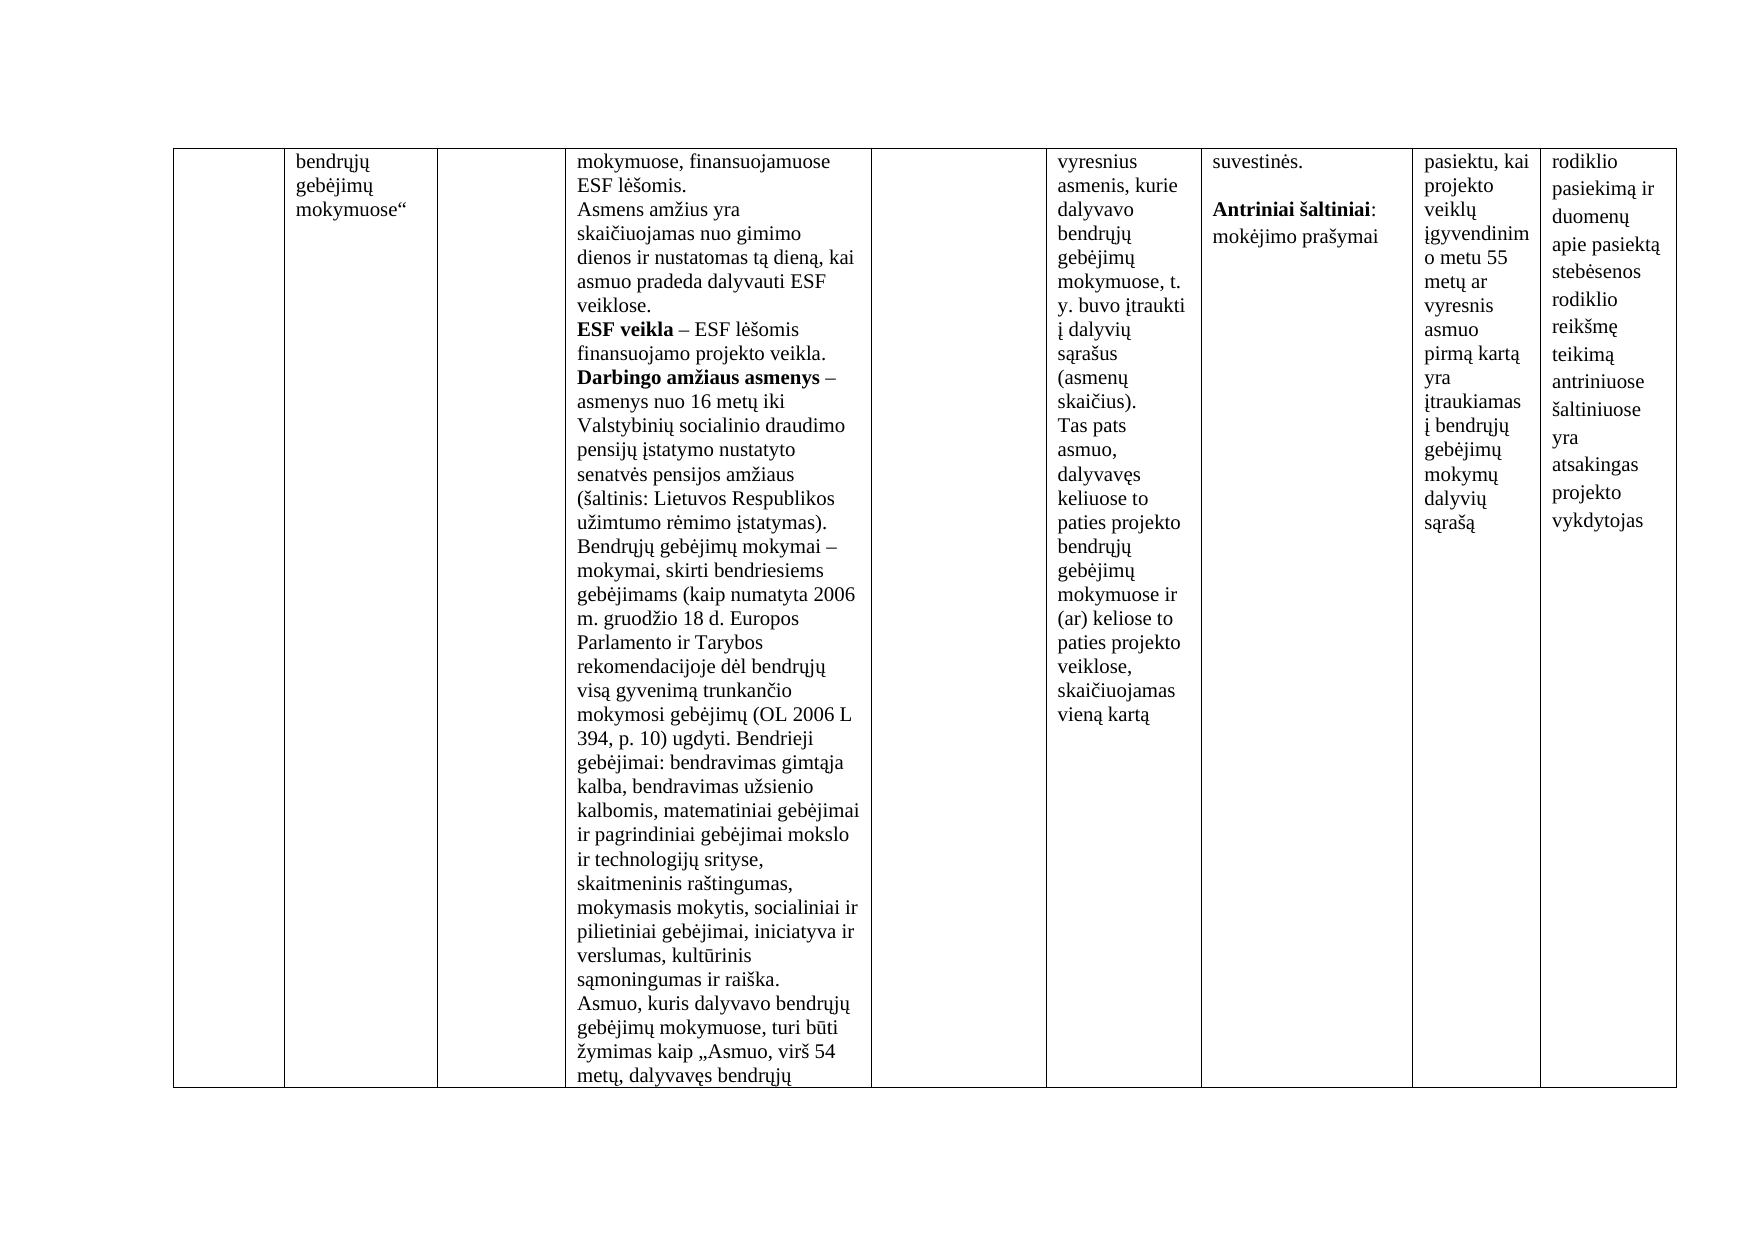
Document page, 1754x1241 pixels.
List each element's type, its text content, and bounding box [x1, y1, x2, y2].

table_cell pasiektu, kai projekto veiklų įgyvendinimo metu 55 metų ar vyresnis asmuo pirmą kartą yra įtraukiamas į bendrųjų gebėjimų mokymų dalyvių sąrašą [1413, 149, 1540, 1087]
table_cell suvestinės. Antriniai šaltiniai: mokėjimo prašymai [1202, 149, 1412, 1087]
table_cell [872, 149, 1046, 1087]
table_cell rodiklio pasiekimą ir duomenų apie pasiektą stebėsenos rodiklio reikšmę teikimą antriniuose šaltiniuose yra atsakingas projekto vykdytojas [1541, 149, 1676, 1087]
table_cell mokymuose, finansuojamuose ESF lėšomis. Asmens amžius yra skaičiuojamas nuo gimimo dienos ir nustatomas tą dieną, kai asmuo pradeda dalyvauti ESF veiklose. ESF veikla – ESF lėšomis finansuojamo projekto veikla. Darbingo amžiaus asmenys – asmenys nuo 16 metų iki Valstybinių socialinio draudimo pensijų įstatymo nustatyto senatvės pensijos amžiaus (šaltinis: Lietuvos Respublikos užimtumo rėmimo įstatymas). Bendrųjų gebėjimų mokymai – mokymai, skirti bendriesiems gebėjimams (kaip numatyta 2006 m. gruodžio 18 d. Europos Parlamento ir Tarybos rekomendacijoje dėl bendrųjų visą gyvenimą trunkančio mokymosi gebėjimų (OL 2006 L 394, p. 10) ugdyti. Bendrieji gebėjimai: bendravimas gimtąja kalba, bendravimas užsienio kalbomis, matematiniai gebėjimai ir pagrindiniai gebėjimai mokslo ir technologijų srityse, skaitmeninis raštingumas, mokymasis mokytis, socialiniai ir pilietiniai gebėjimai, iniciatyva ir verslumas, kultūrinis sąmoningumas ir raiška. Asmuo, kuris dalyvavo bendrųjų gebėjimų mokymuose, turi būti žymimas kaip „Asmuo, virš 54 metų, dalyvavęs bendrųjų [566, 149, 871, 1087]
table_cell vyresnius asmenis, kurie dalyvavo bendrųjų gebėjimų mokymuose, t. y. buvo įtraukti į dalyvių sąrašus (asmenų skaičius). Tas pats asmuo, dalyvavęs keliuose to paties projekto bendrųjų gebėjimų mokymuose ir (ar) keliose to paties projekto veiklose, skaičiuojamas vieną kartą [1047, 149, 1201, 1087]
table_cell bendrųjų gebėjimų mokymuose“ [285, 149, 437, 1087]
table_cell [438, 149, 565, 1087]
table_cell [174, 149, 284, 1087]
